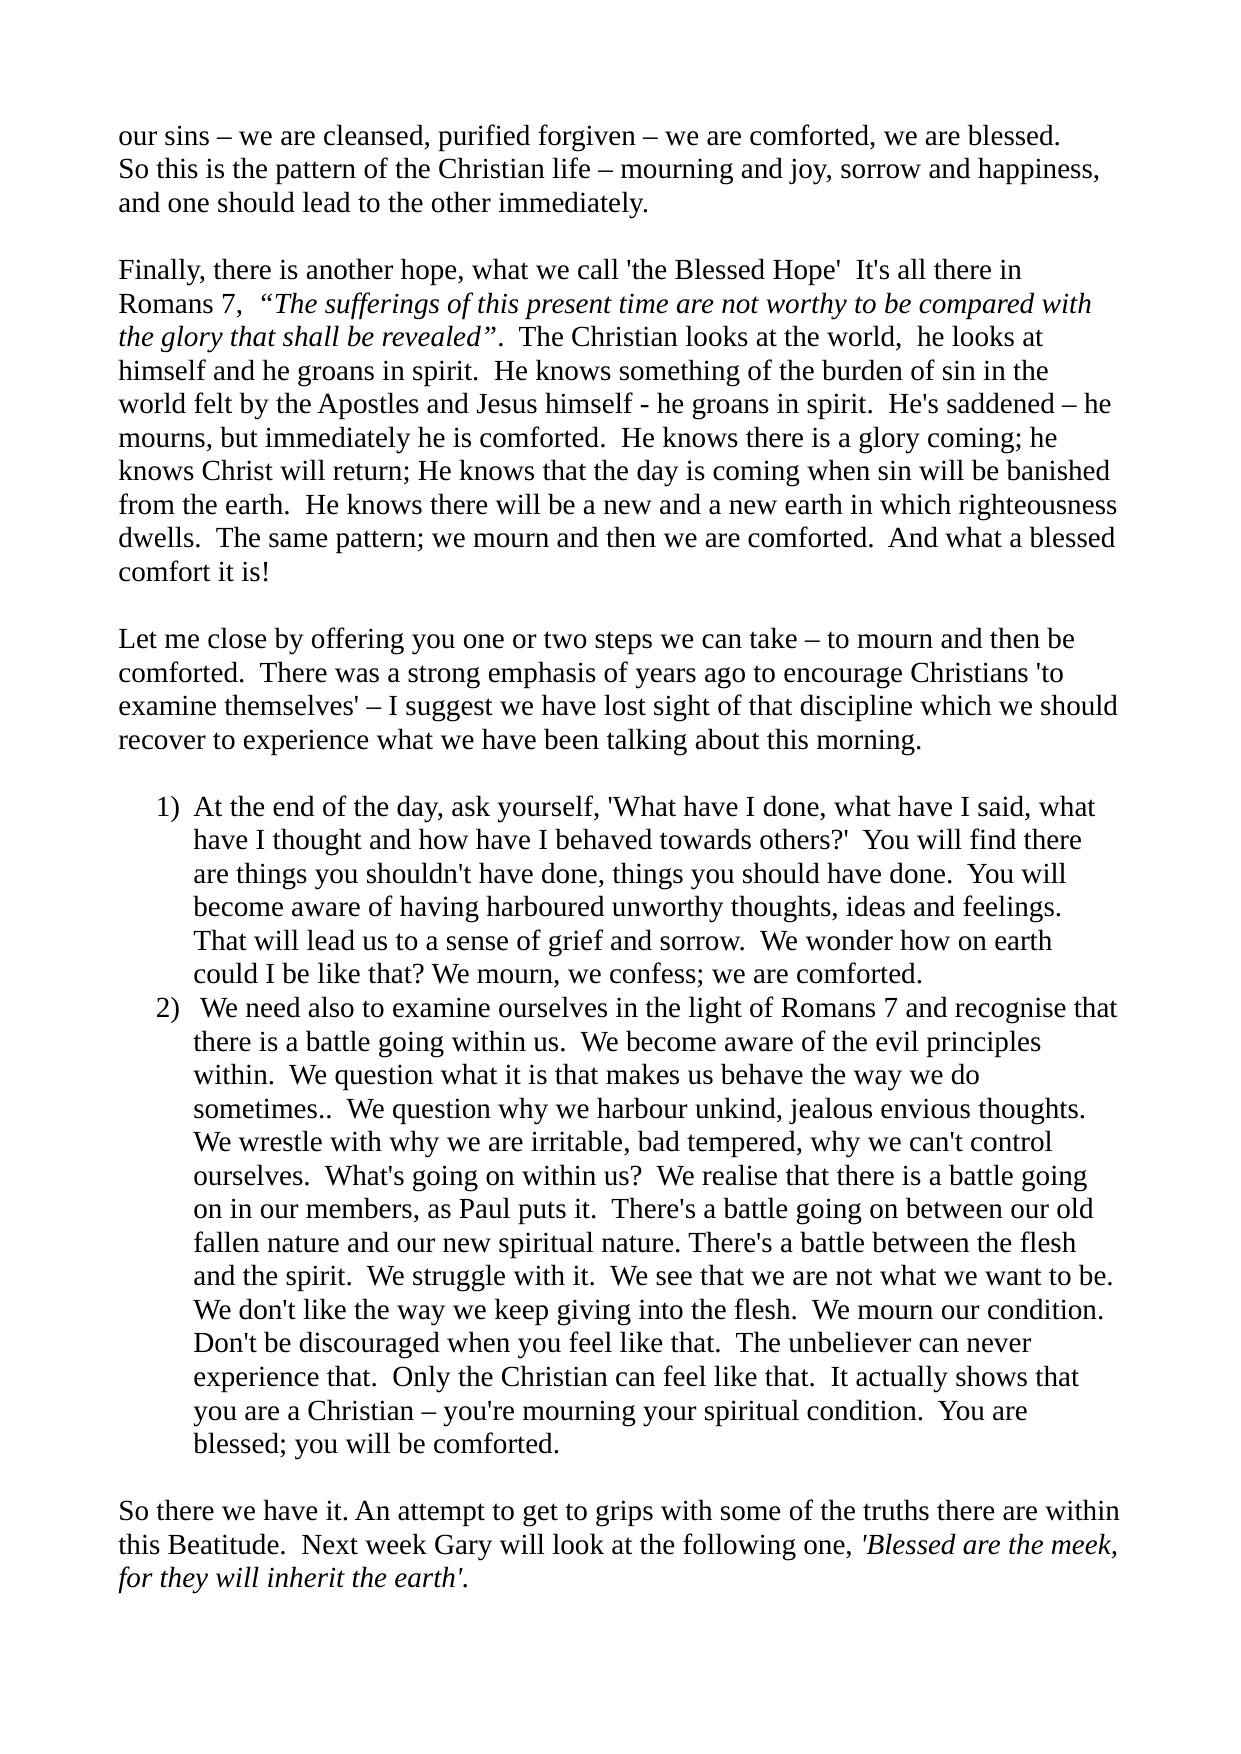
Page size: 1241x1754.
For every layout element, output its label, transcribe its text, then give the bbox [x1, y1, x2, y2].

text Finally, there is another hope, what we call 'the Blessed Hope' It's all there in Romans 7, “The sufferings of this present time are not worthy to be compared with the glory that shall be revealed”. The Christian looks at the world, he looks at himself and he groans in spirit. He knows something of the burden of sin in the world felt by the Apostles and Jesus himself - he groans in spirit. He's saddened – he mourns, but immediately he is comforted. He knows there is a glory coming; he knows Christ will return; He knows that the day is coming when sin will be banished from the earth. He knows there will be a new and a new earth in which righteousness dwells. The same pattern; we mourn and then we are comforted. And what a blessed comfort it is! [118, 252, 1122, 588]
list We need also to examine ourselves in the light of Romans 7 and recognise that there is a battle going within us. We become aware of the evil principles within. We question what it is that makes us behave the way we do sometimes.. We question why we harbour unkind, jealous envious thoughts. We wrestle with why we are irritable, bad tempered, why we can't control ourselves. What's going on within us? We realise that there is a battle going on in our members, as Paul puts it. There's a battle going on between our old fallen nature and our new spiritual nature. There's a battle between the flesh and the spirit. We struggle with it. We see that we are not what we want to be. We don't like the way we keep giving into the flesh. We mourn our condition. Don't be discouraged when you feel like that. The unbeliever can never experience that. Only the Christian can feel like that. It actually shows that you are a Christian – you're mourning your spiritual condition. You are blessed; you will be comforted. [156, 990, 1122, 1460]
list At the end of the day, ask yourself, 'What have I done, what have I said, what have I thought and how have I behaved towards others?' You will find there are things you shouldn't have done, things you should have done. You will become aware of having harboured unworthy thoughts, ideas and feelings. That will lead us to a sense of grief and sorrow. We wonder how on earth could I be like that? We mourn, we confess; we are comforted. [156, 789, 1122, 990]
text So this is the pattern of the Christian life – mourning and joy, sorrow and happiness, and one should lead to the other immediately. [118, 152, 1122, 219]
text Let me close by offering you one or two steps we can take – to mourn and then be comforted. There was a strong emphasis of years ago to encourage Christians 'to examine themselves' – I suggest we have lost sight of that discipline which we should recover to experience what we have been talking about this morning. [118, 621, 1122, 755]
text So there we have it. An attempt to get to grips with some of the truths there are within this Beatitude. Next week Gary will look at the following one, 'Blessed are the meek, for they will inherit the earth'. [118, 1493, 1122, 1594]
text our sins – we are cleansed, purified forgiven – we are comforted, we are blessed. [118, 118, 1122, 152]
